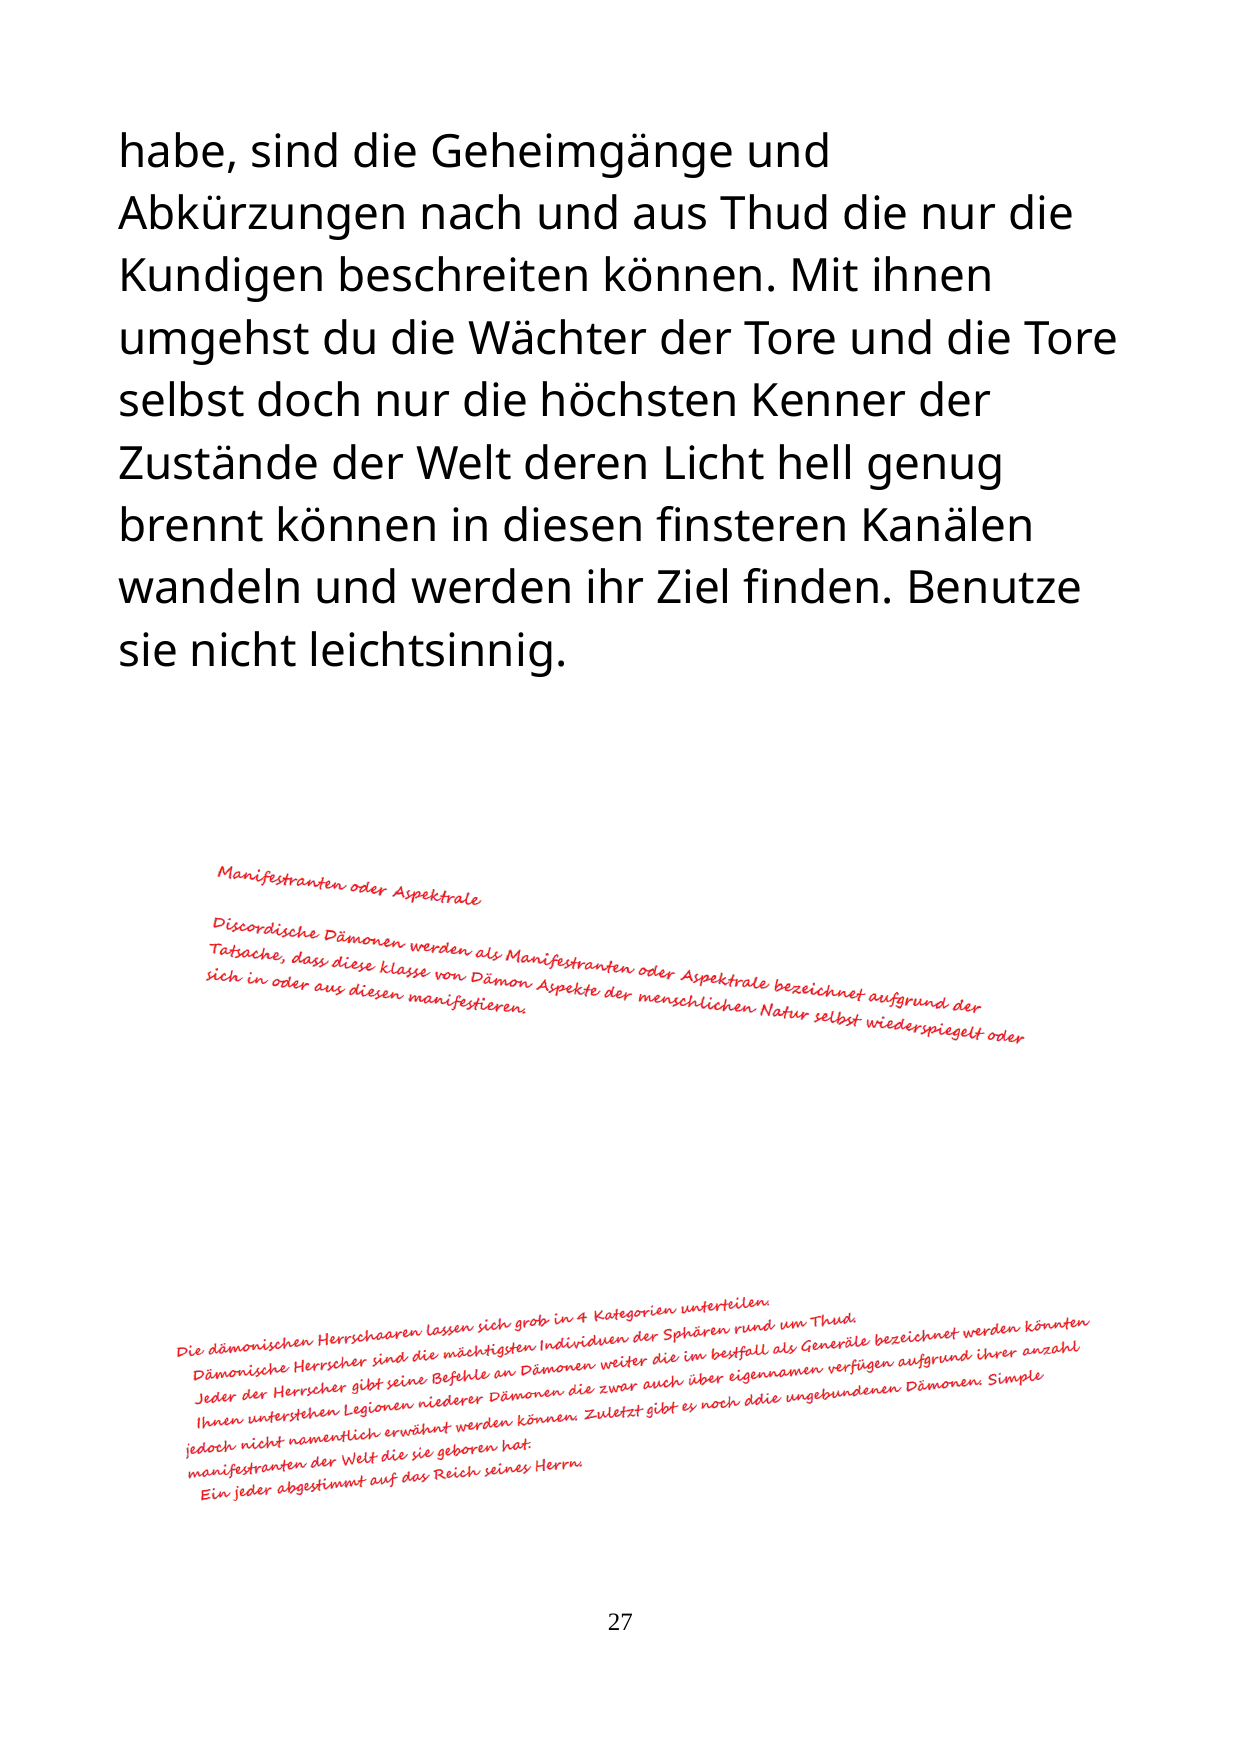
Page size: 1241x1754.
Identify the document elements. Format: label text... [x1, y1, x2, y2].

text habe, sind die Geheimgänge und Abkürzungen nach und aus Thud die nur die Kundigen beschreiten können. Mit ihnen umgehst du die Wächter der Tore und die Tore selbst doch nur die höchsten Kenner der Zustände der Welt deren Licht hell genug brennt können in diesen finsteren Kanälen wandeln und werden ihr Ziel finden. Benutze sie nicht leichtsinnig. [118, 118, 1122, 680]
picture [111, 1233, 1116, 1555]
picture [141, 849, 1145, 1197]
